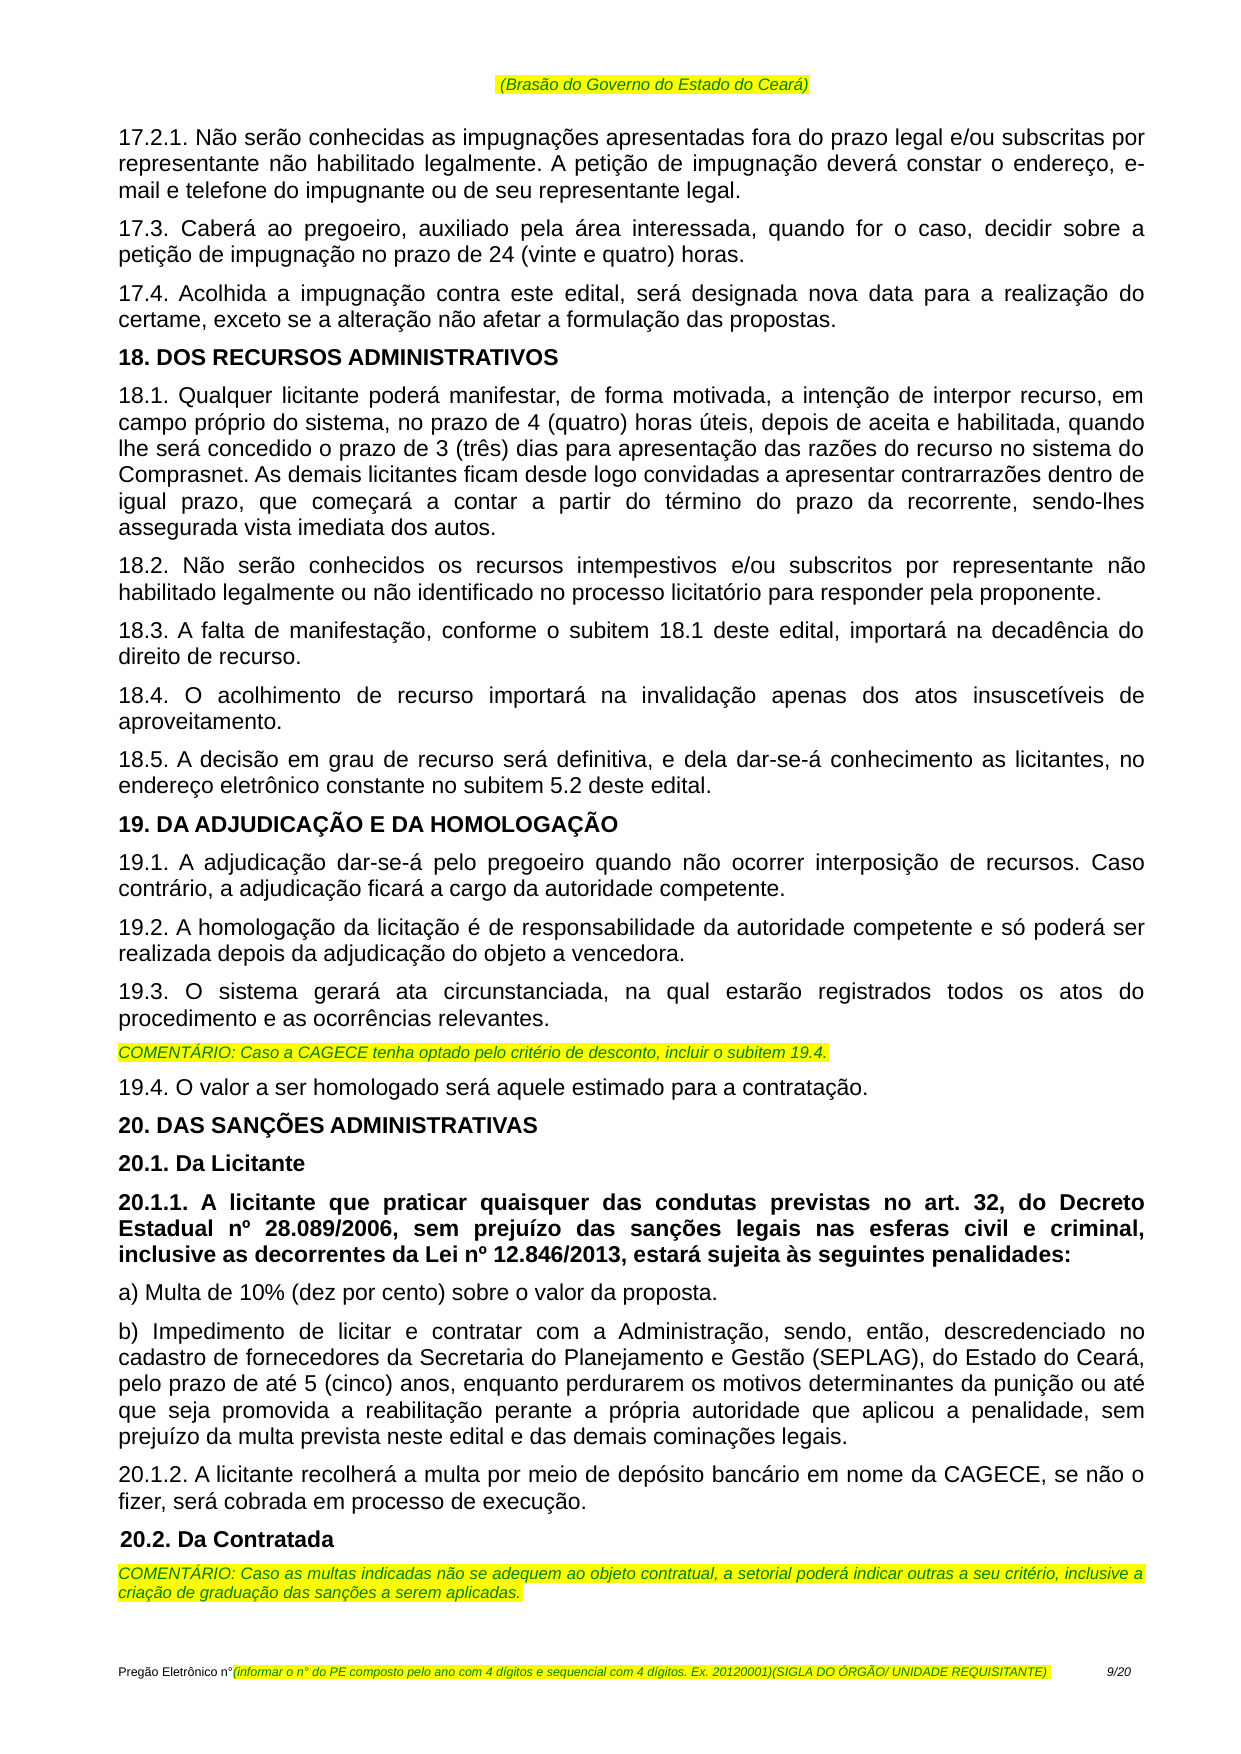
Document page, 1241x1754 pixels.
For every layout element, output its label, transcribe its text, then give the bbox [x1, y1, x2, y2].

text 17.4. Acolhida a impugnação contra este edital, será designada nova data para a realização do certame, exceto se a alteração não afetar a formulação das propostas. [118, 279, 1146, 332]
text COMENTÁRIO: Caso a CAGECE tenha optado pelo critério de desconto, incluir o subitem 19.4. [118, 1043, 1146, 1062]
text 19.2. A homologação da licitação é de responsabilidade da autoridade competente e só poderá ser realizada depois da adjudicação do objeto a vencedora. [118, 913, 1146, 966]
text 19. DA ADJUDICAÇÃO E DA HOMOLOGAÇÃO [118, 811, 1146, 837]
text 20. DAS SANÇÕES ADMINISTRATIVAS [118, 1112, 1146, 1138]
text 18.1. Qualquer licitante poderá manifestar, de forma motivada, a intenção de interpor recurso, em campo próprio do sistema, no prazo de 4 (quatro) horas úteis, depois de aceita e habilitada, quando lhe será concedido o prazo de 3 (três) dias para apresentação das razões do recurso no sistema do Comprasnet. As demais licitantes ficam desde logo convidadas a apresentar contrarrazões dentro de igual prazo, que começará a contar a partir do término do prazo da recorrente, sendo-lhes assegurada vista imediata dos autos. [118, 382, 1146, 541]
text 17.3. Caberá ao pregoeiro, auxiliado pela área interessada, quando for o caso, decidir sobre a petição de impugnação no prazo de 24 (vinte e quatro) horas. [118, 215, 1146, 268]
text 18.2. Não serão conhecidos os recursos intempestivos e/ou subscritos por representante não habilitado legalmente ou não identificado no processo licitatório para responder pela proponente. [118, 552, 1146, 605]
text 18. DOS RECURSOS ADMINISTRATIVOS [118, 344, 1146, 371]
text b) Impedimento de licitar e contratar com a Administração, sendo, então, descredenciado no cadastro de fornecedores da Secretaria do Planejamento e Gestão (SEPLAG), do Estado do Ceará, pelo prazo de até 5 (cinco) anos, enquanto perdurarem os motivos determinantes da punição ou até que seja promovida a reabilitação perante a própria autoridade que aplicou a penalidade, sem prejuízo da multa prevista neste edital e das demais cominações legais. [118, 1318, 1146, 1449]
text a) Multa de 10% (dez por cento) sobre o valor da proposta. [118, 1279, 1146, 1306]
text 19.1. A adjudicação dar-se-á pelo pregoeiro quando não ocorrer interposição de recursos. Caso contrário, a adjudicação ficará a cargo da autoridade competente. [118, 849, 1146, 902]
text 20.2. Da Contratada [120, 1526, 1146, 1552]
text 19.3. O sistema gerará ata circunstanciada, na qual estarão registrados todos os atos do procedimento e as ocorrências relevantes. [118, 978, 1146, 1031]
text 19.4. O valor a ser homologado será aquele estimado para a contratação. [118, 1074, 1146, 1100]
text 18.4. O acolhimento de recurso importará na invalidação apenas dos atos insuscetíveis de aproveitamento. [118, 682, 1146, 734]
text 20.1.1. A licitante que praticar quaisquer das condutas previstas no art. 32, do Decreto Estadual nº 28.089/2006, sem prejuízo das sanções legais nas esferas civil e criminal, inclusive as decorrentes da Lei nº 12.846/2013, estará sujeita às seguintes penalidades: [118, 1188, 1146, 1267]
text COMENTÁRIO: Caso as multas indicadas não se adequem ao objeto contratual, a setorial poderá indicar outras a seu critério, inclusive a criação de graduação das sanções a serem aplicadas. [118, 1564, 1146, 1602]
text 20.1.2. A licitante recolherá a multa por meio de depósito bancário em nome da CAGECE, se não o fizer, será cobrada em processo de execução. [118, 1461, 1146, 1514]
text 17.2.1. Não serão conhecidas as impugnações apresentadas fora do prazo legal e/ou subscritas por representante não habilitado legalmente. A petição de impugnação deverá constar o endereço, e-mail e telefone do impugnante ou de seu representante legal. [118, 124, 1146, 203]
text 20.1. Da Licitante [118, 1150, 1146, 1177]
text 18.5. A decisão em grau de recurso será definitiva, e dela dar-se-á conhecimento as licitantes, no endereço eletrônico constante no subitem 5.2 deste edital. [118, 746, 1146, 799]
text 18.3. A falta de manifestação, conforme o subitem 18.1 deste edital, importará na decadência do direito de recurso. [118, 617, 1146, 670]
